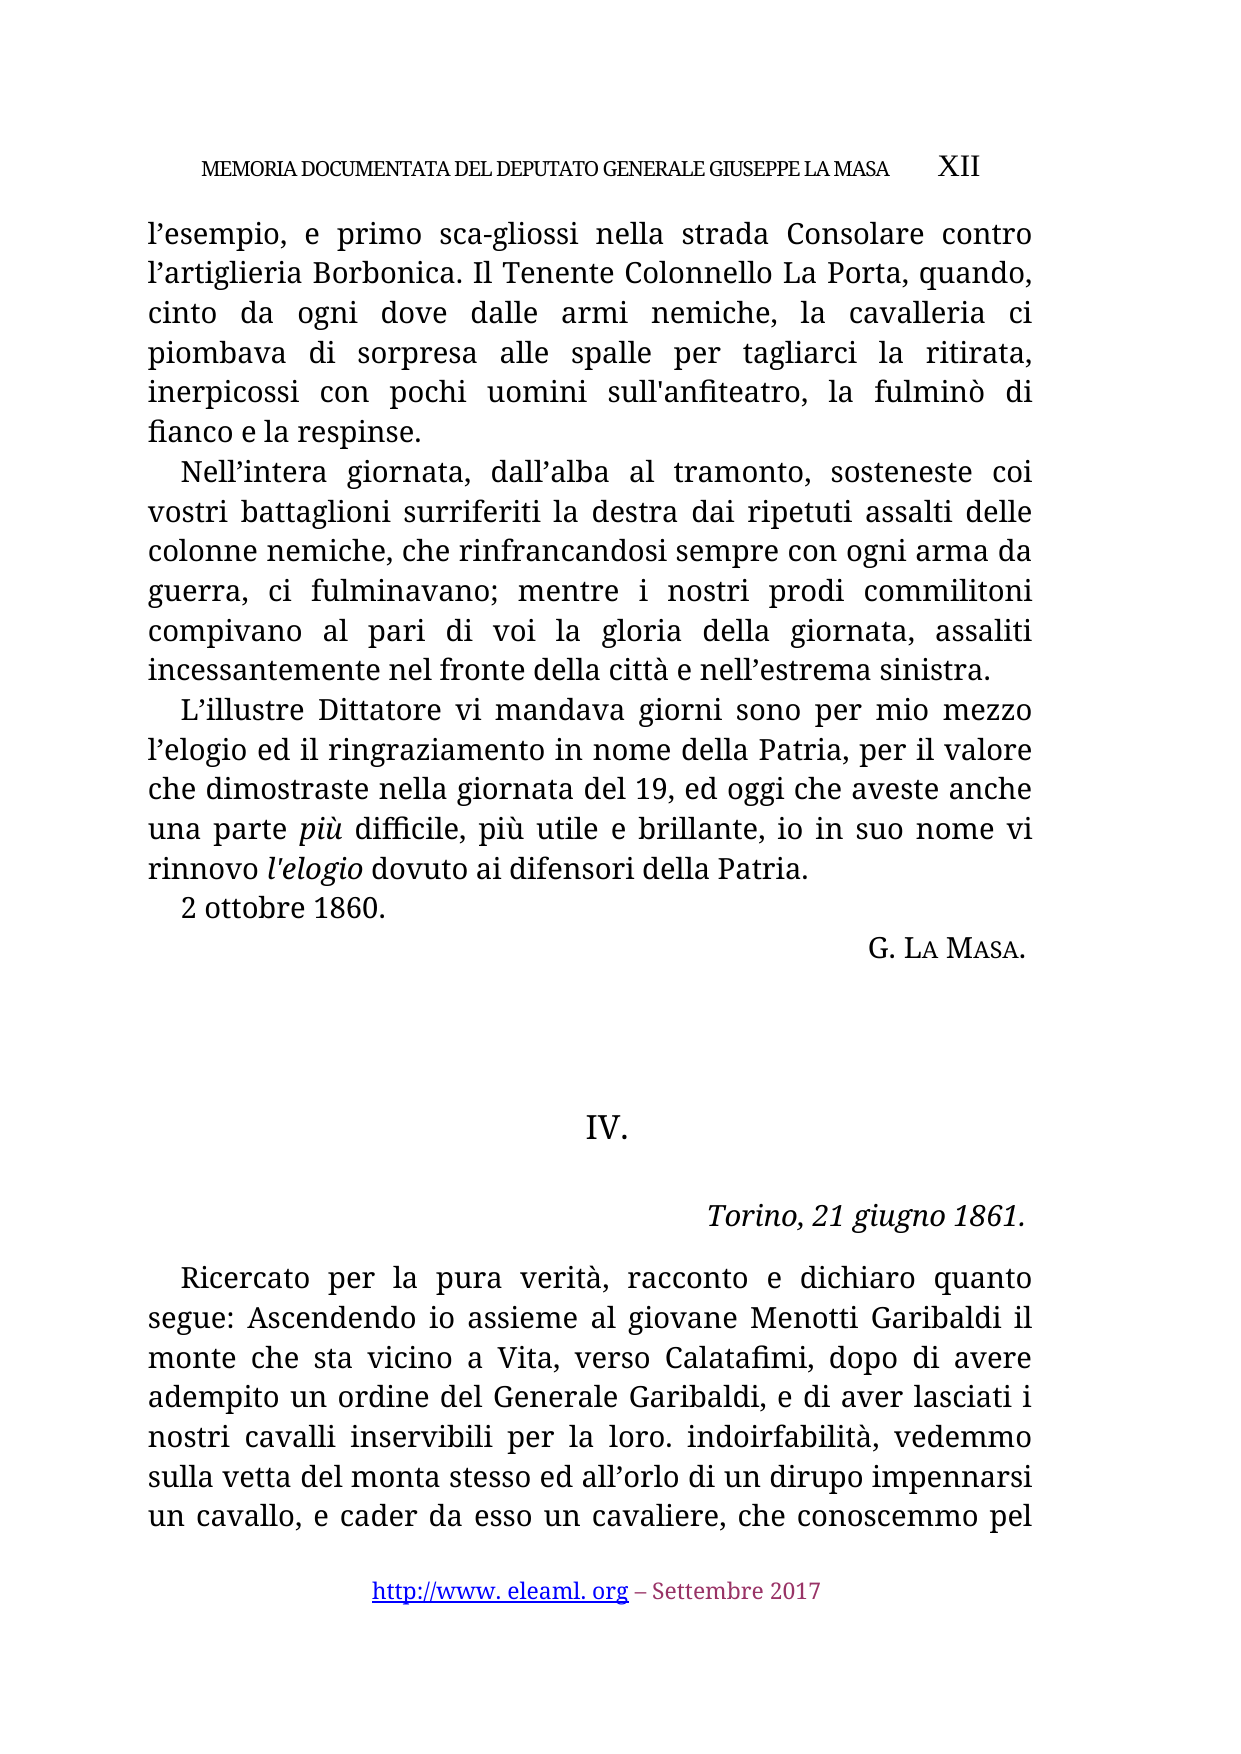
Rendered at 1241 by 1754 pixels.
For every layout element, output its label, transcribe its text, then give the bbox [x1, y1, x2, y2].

text L’illustre Dittatore vi mandava giorni sono per mio mezzo l’elogio ed il ringraziamento in nome della Patria, per il valore che dimostraste nella giornata del 19, ed oggi che aveste anche una parte più difficile, più utile e brillante, io in suo nome vi rinnovo l'elogio dovuto ai difensori della Patria. [148, 689, 1033, 888]
text G. La Masa. [148, 927, 1033, 967]
text 2 ottobre 1860. [148, 888, 1033, 927]
text Ricercato per la pura verità, racconto e dichiaro quanto segue: Ascendendo io assieme al giovane Menotti Garibaldi il monte che sta vicino a Vita, verso Calatafimi, dopo di avere adempito un ordine del Generale Garibaldi, e di aver lasciati i nostri cavalli inservibili per la loro. indoirfabilità, vedemmo sulla vetta del monta stesso ed all’orlo di un dirupo impennarsi un cavallo, e cader da esso un cavaliere, che conoscemmo pel [148, 1257, 1033, 1535]
text l’esempio, e primo sca-gliossi nella strada Consolare contro l’artiglieria Borbonica. Il Tenente Colonnello La Porta, quando, cinto da ogni dove dalle armi nemiche, la cavalleria ci piombava di sorpresa alle spalle per tagliarci la ritirata, inerpicossi con pochi uomini sull'anfiteatro, la fulminò di fianco e la respinse. [148, 213, 1033, 451]
text Nell’intera giornata, dall’alba al tramonto, sosteneste coi vostri battaglioni surriferiti la destra dai ripetuti assalti delle colonne nemiche, che rinfrancandosi sempre con ogni arma da guerra, ci fulminavano; mentre i nostri prodi commilitoni compivano al pari di voi la gloria della giornata, assaliti incessantemente nel fronte della città e nell’estrema sinistra. [148, 451, 1033, 689]
text Torino, 21 giugno 1861. [148, 1195, 1033, 1235]
text IV. [148, 1104, 1033, 1149]
